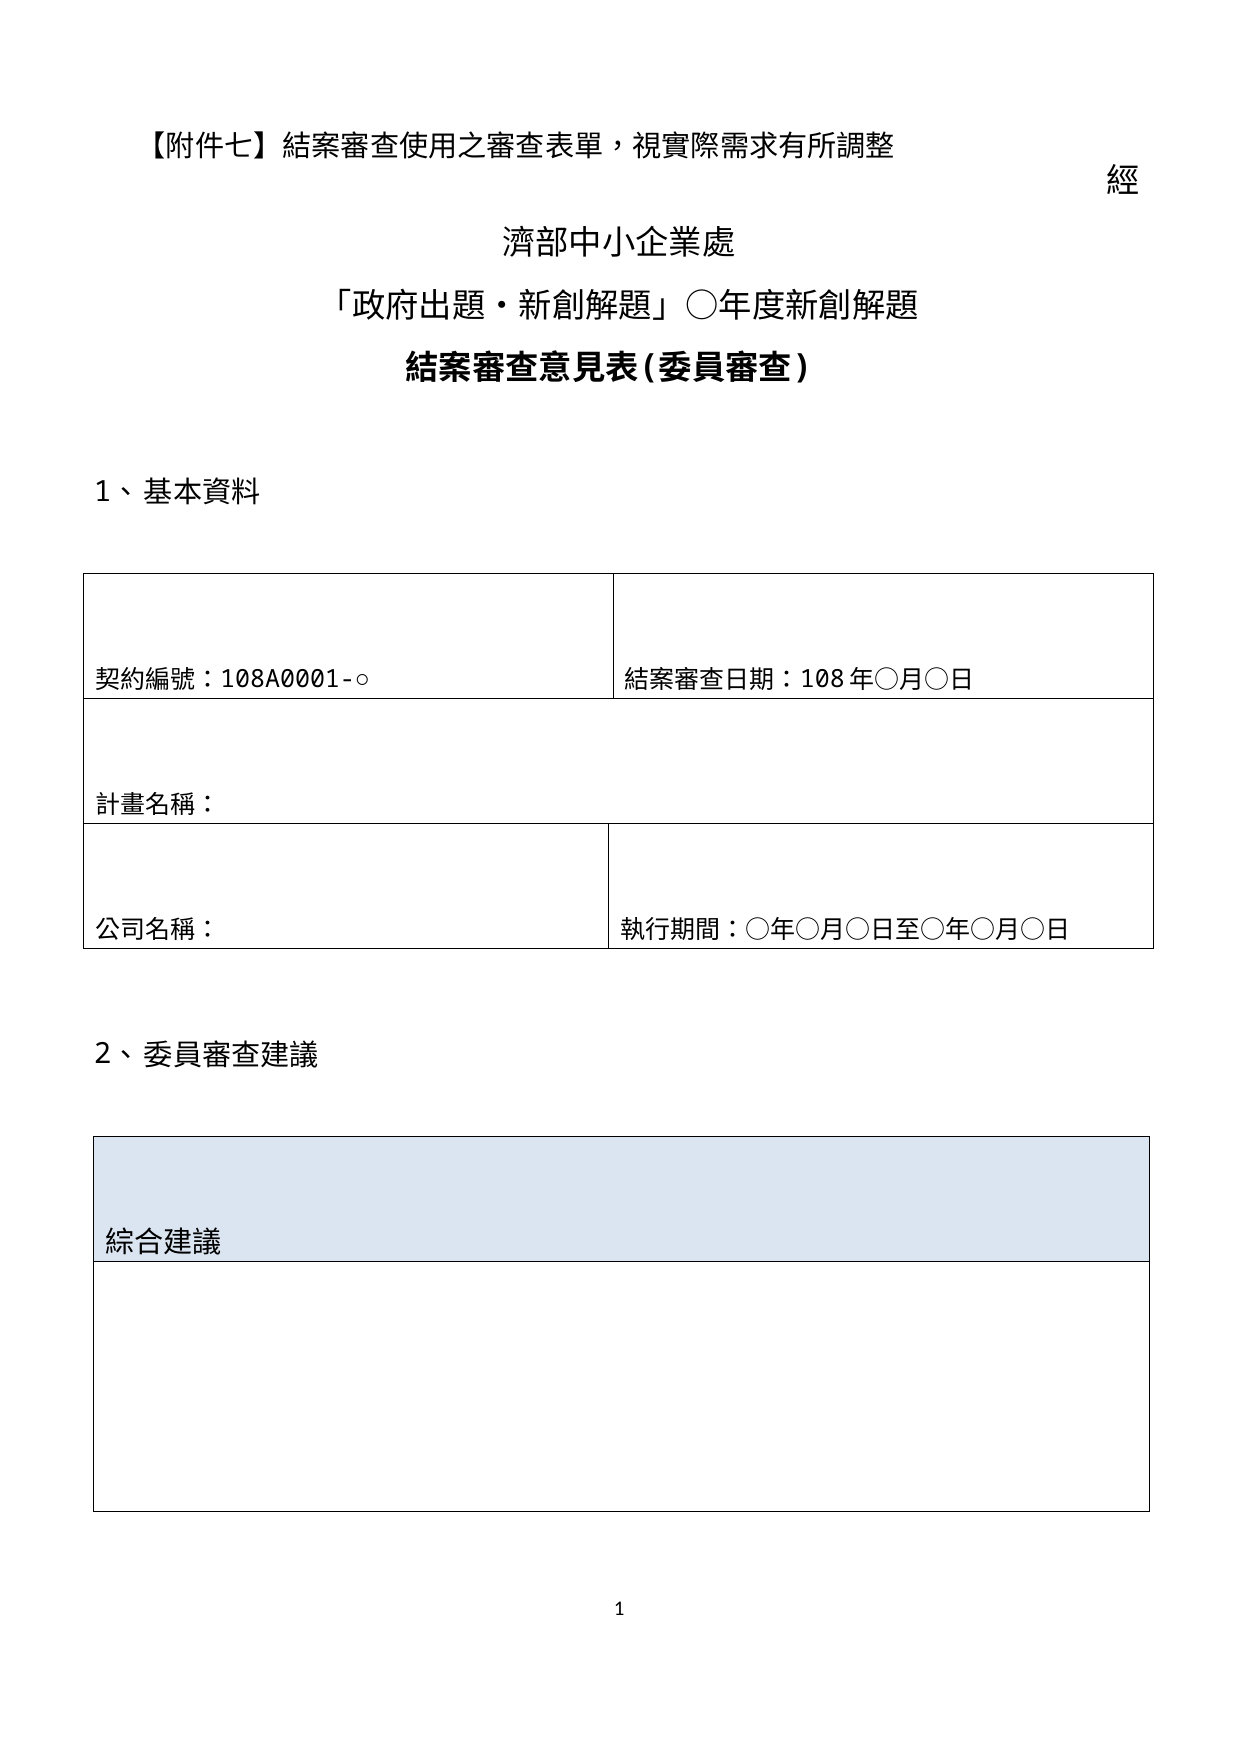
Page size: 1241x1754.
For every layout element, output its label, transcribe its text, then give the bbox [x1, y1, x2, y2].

table_header 綜合建議 [94, 1137, 1149, 1261]
table_cell 公司名稱： [84, 824, 608, 948]
list 基本資料 [94, 448, 1144, 511]
table_cell 執行期間：○年○月○日至○年○月○日 [609, 824, 1153, 948]
table_header 契約編號：108A0001-○ [84, 574, 613, 698]
list 委員審查建議 [94, 1011, 1144, 1073]
table_cell 計畫名稱： [84, 699, 1153, 823]
text 「政府出題‧新創解題」○年度新創解題 [94, 261, 1144, 323]
text 結案審查意見表(委員審查) [94, 323, 1144, 386]
text 【附件七】結案審查使用之審查表單，視實際需求有所調整 [136, 123, 1086, 165]
table_cell [94, 1262, 1149, 1511]
table_header 結案審查日期：108年○月○日 [614, 574, 1153, 698]
text 經濟部中小企業處 [94, 115, 1144, 261]
